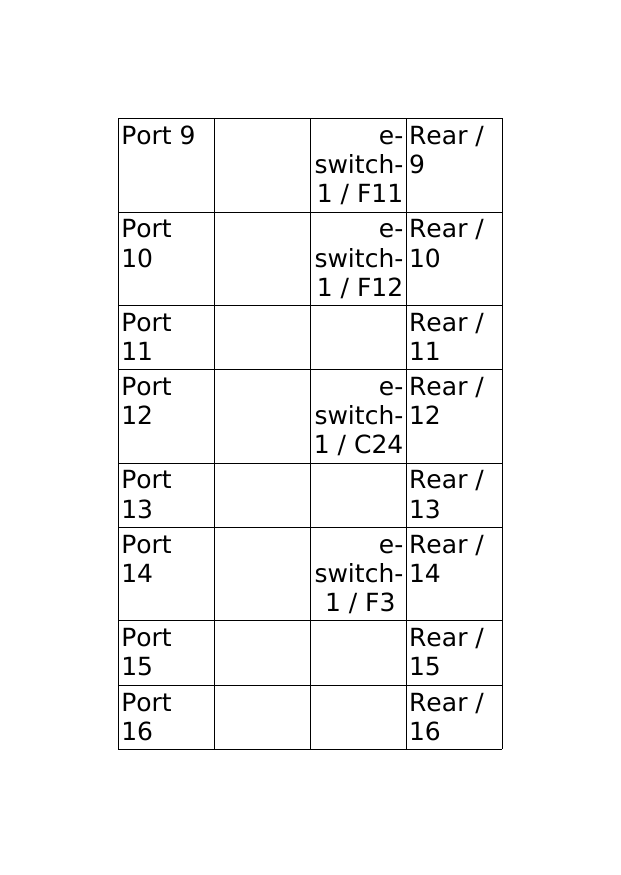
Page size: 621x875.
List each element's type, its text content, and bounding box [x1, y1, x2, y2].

table_cell [215, 119, 310, 212]
table_cell Port 12 [119, 370, 214, 463]
table_cell [215, 213, 310, 305]
table_cell Port 10 [119, 213, 214, 305]
table_cell [215, 621, 310, 685]
table_cell Rear / 15 [407, 621, 502, 685]
table_cell Port 11 [119, 306, 214, 369]
table_cell Rear / 16 [407, 686, 502, 749]
table_cell [311, 464, 406, 527]
table_cell Port 9 [119, 119, 214, 212]
table_cell [215, 464, 310, 527]
table_cell [215, 528, 310, 620]
table_cell [311, 306, 406, 369]
table_cell Port 15 [119, 621, 214, 685]
table_cell Rear / 10 [407, 213, 502, 305]
table_cell Rear / 14 [407, 528, 502, 620]
table_cell [215, 306, 310, 369]
table_cell Rear / 9 [407, 119, 502, 212]
table_cell e-switch-1 / F3 [311, 528, 406, 620]
table_cell Rear / 13 [407, 464, 502, 527]
table_cell [311, 686, 406, 749]
table_cell e-switch-1 / C24 [311, 370, 406, 463]
table_cell Rear / 12 [407, 370, 502, 463]
table_cell [311, 621, 406, 685]
table_cell Rear / 11 [407, 306, 502, 369]
table_cell Port 16 [119, 686, 214, 749]
table_cell e-switch-1 / F11 [311, 119, 406, 212]
table_cell Port 14 [119, 528, 214, 620]
table_cell [215, 686, 310, 749]
table_cell Port 13 [119, 464, 214, 527]
table_cell e-switch-1 / F12 [311, 213, 406, 305]
table_cell [215, 370, 310, 463]
